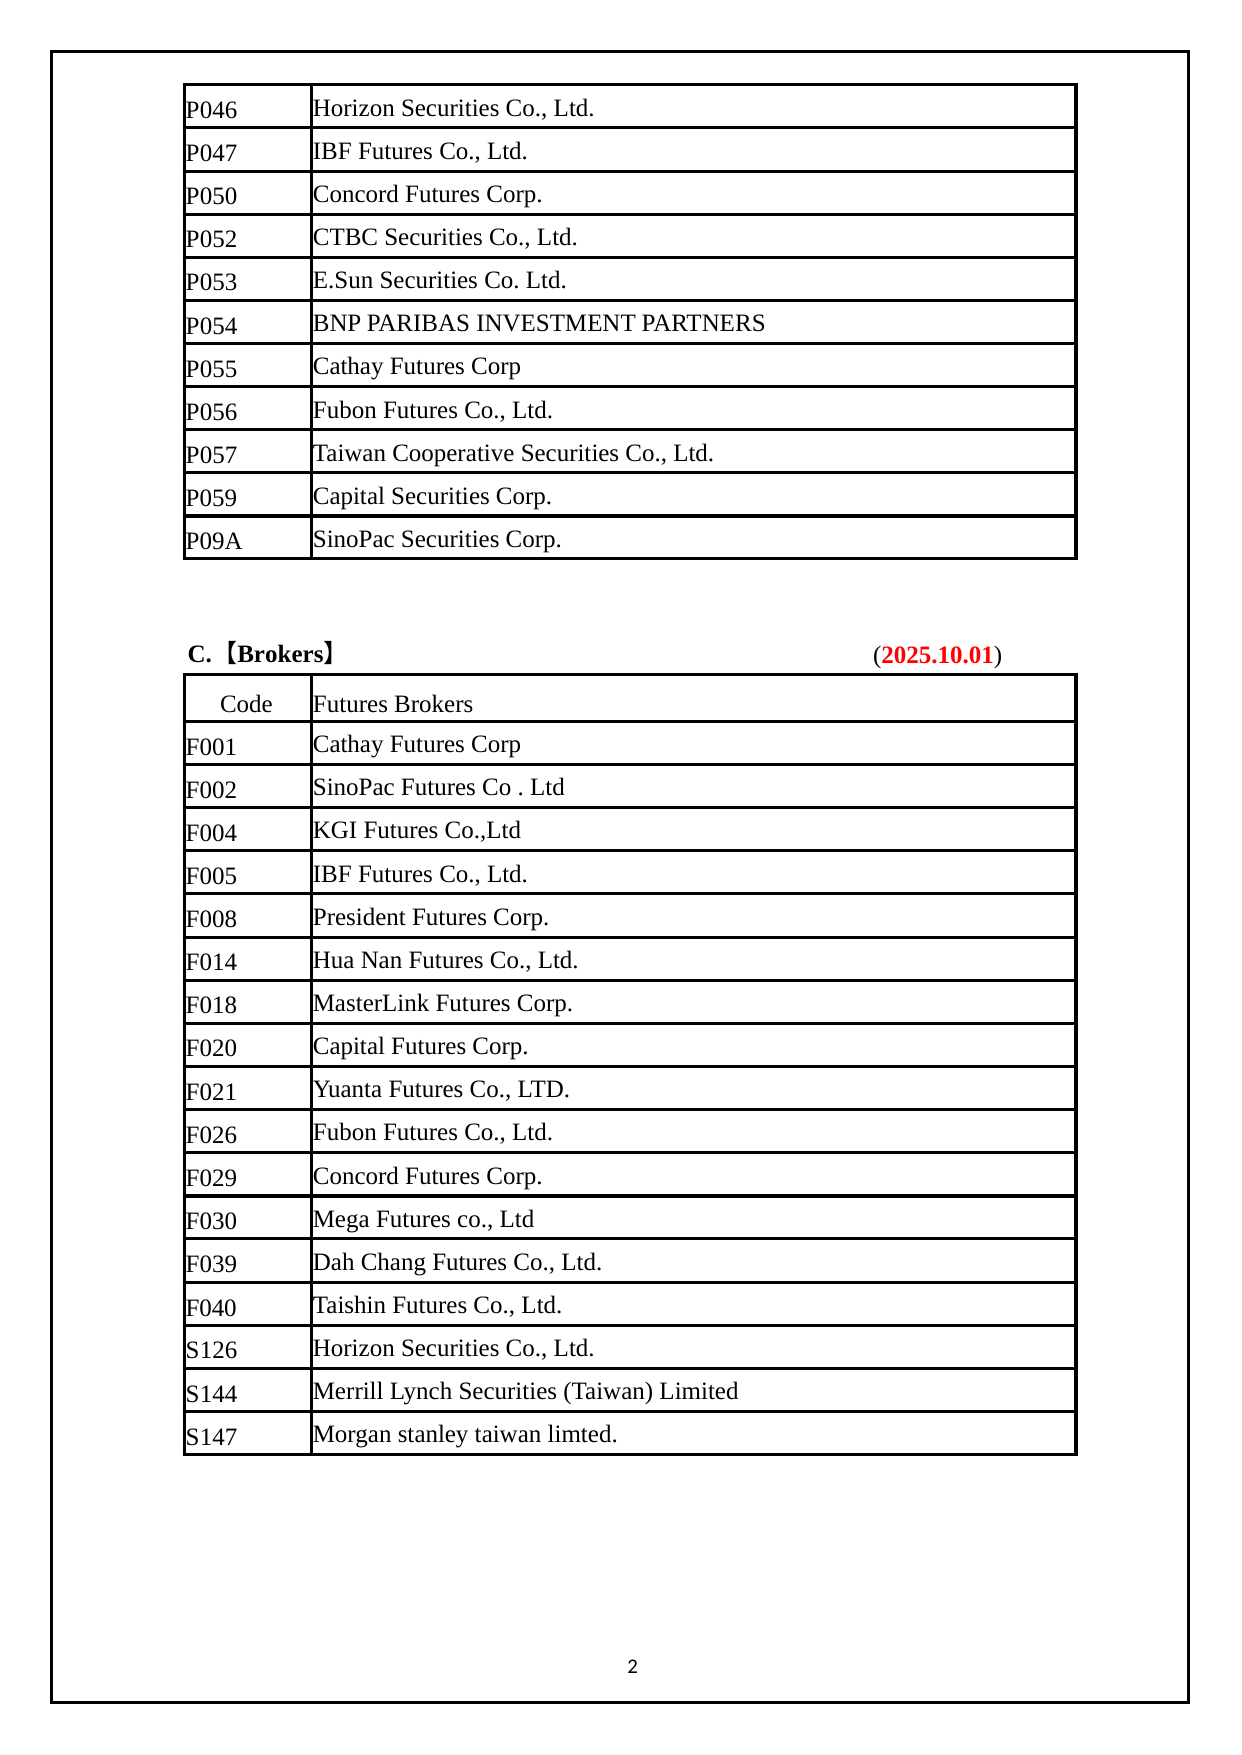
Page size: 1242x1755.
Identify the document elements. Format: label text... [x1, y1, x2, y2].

table_cell CTBC Securities Co., Ltd. [313, 216, 1074, 256]
table_header Code [186, 676, 310, 720]
table_cell F014 [186, 939, 310, 978]
table_cell BNP PARIBAS INVESTMENT PARTNERS [313, 302, 1074, 342]
table_cell P047 [186, 129, 310, 169]
table_cell S147 [186, 1413, 310, 1453]
table_cell IBF Futures Co., Ltd. [313, 852, 1074, 892]
table_cell F030 [186, 1198, 310, 1237]
table_cell P056 [186, 388, 310, 428]
table_cell Concord Futures Corp. [313, 173, 1074, 212]
table_cell Taishin Futures Co., Ltd. [313, 1284, 1074, 1324]
table_cell F005 [186, 852, 310, 892]
table_cell F026 [186, 1111, 310, 1151]
table_cell S144 [186, 1370, 310, 1410]
table_cell SinoPac Securities Corp. [313, 518, 1074, 557]
table_header Horizon Securities Co., Ltd. [313, 86, 1074, 126]
table_cell Mega Futures co., Ltd [313, 1198, 1074, 1237]
table_cell Taiwan Cooperative Securities Co., Ltd. [313, 431, 1074, 471]
table_cell Fubon Futures Co., Ltd. [313, 1111, 1074, 1151]
table_cell F021 [186, 1068, 310, 1108]
table_cell P057 [186, 431, 310, 471]
table_cell IBF Futures Co., Ltd. [313, 129, 1074, 169]
table_cell F020 [186, 1025, 310, 1065]
table_cell F008 [186, 895, 310, 936]
table_cell MasterLink Futures Corp. [313, 982, 1074, 1022]
table_cell P054 [186, 302, 310, 342]
table_cell P053 [186, 259, 310, 299]
text C.【Brokers】 (2025.10.01) [187, 636, 1094, 667]
table_cell P055 [186, 345, 310, 385]
table_cell F002 [186, 766, 310, 806]
table_cell F039 [186, 1240, 310, 1281]
table_cell P09A [186, 518, 310, 557]
table_cell F001 [186, 723, 310, 763]
table_cell KGI Futures Co.,Ltd [313, 809, 1074, 849]
table_cell P052 [186, 216, 310, 256]
table_header P046 [186, 86, 310, 126]
table_cell Concord Futures Corp. [313, 1154, 1074, 1194]
table_cell F018 [186, 982, 310, 1022]
table_cell Cathay Futures Corp [313, 723, 1074, 763]
table_cell Hua Nan Futures Co., Ltd. [313, 939, 1074, 978]
table_cell Capital Securities Corp. [313, 474, 1074, 514]
table_cell Yuanta Futures Co., LTD. [313, 1068, 1074, 1108]
table_header Futures Brokers [313, 676, 1074, 720]
table_cell F004 [186, 809, 310, 849]
table_cell Dah Chang Futures Co., Ltd. [313, 1240, 1074, 1281]
table_cell S126 [186, 1327, 310, 1367]
table_cell SinoPac Futures Co . Ltd [313, 766, 1074, 806]
table_cell Morgan stanley taiwan limted. [313, 1413, 1074, 1453]
table_cell F040 [186, 1284, 310, 1324]
table_cell Merrill Lynch Securities (Taiwan) Limited [313, 1370, 1074, 1410]
table_cell P050 [186, 173, 310, 212]
table_cell President Futures Corp. [313, 895, 1074, 936]
table_cell E.Sun Securities Co. Ltd. [313, 259, 1074, 299]
table_cell Horizon Securities Co., Ltd. [313, 1327, 1074, 1367]
table_cell Cathay Futures Corp [313, 345, 1074, 385]
table_cell Fubon Futures Co., Ltd. [313, 388, 1074, 428]
table_cell P059 [186, 474, 310, 514]
table_cell F029 [186, 1154, 310, 1194]
table_cell Capital Futures Corp. [313, 1025, 1074, 1065]
